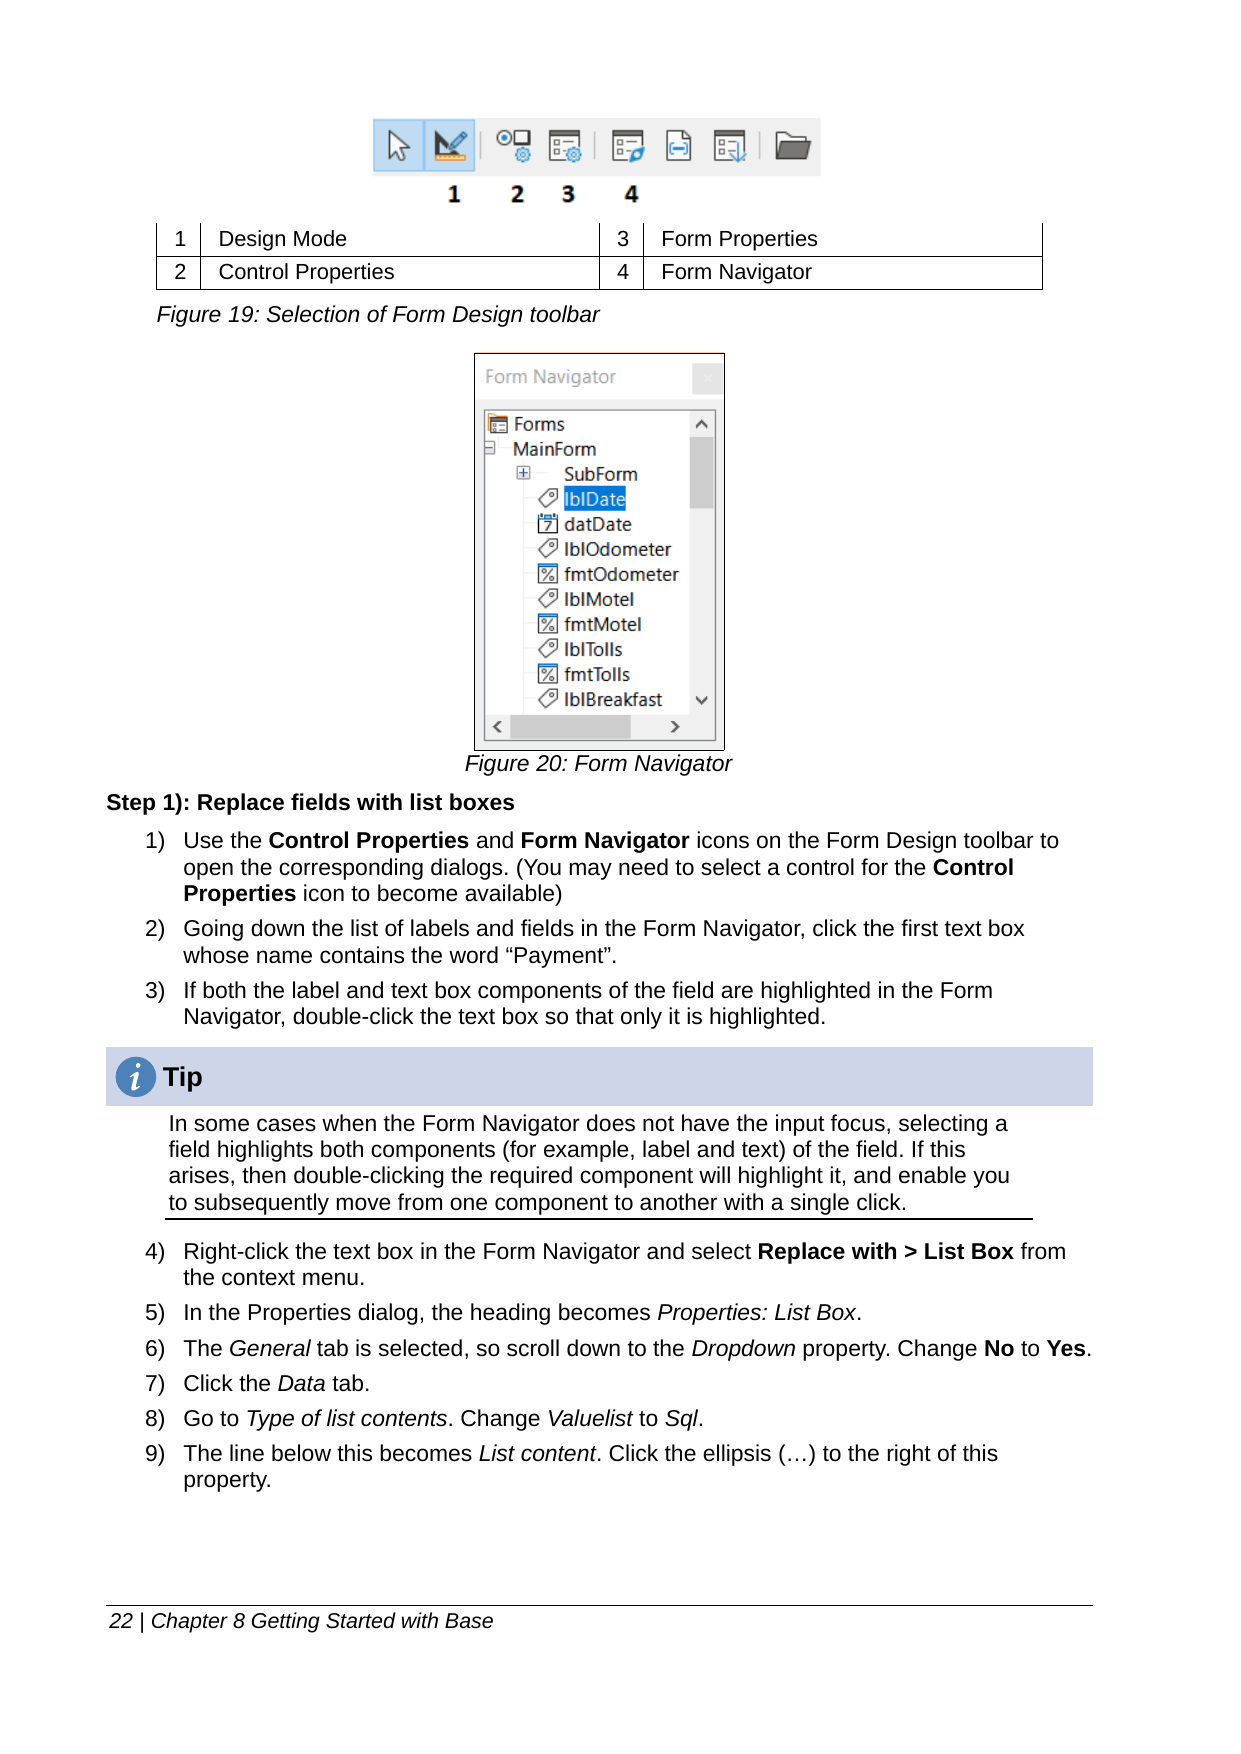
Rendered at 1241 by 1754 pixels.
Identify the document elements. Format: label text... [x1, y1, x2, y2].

list Use the Control Properties and Form Navigator icons on the Form Design toolbar to open the corresponding dialogs. (You may need to select a control for the Control Properties icon to become available) [165, 827, 1093, 906]
list Right-click the text box in the Form Navigator and select Replace with > List Box from the context menu. [165, 1238, 1093, 1290]
list The General tab is selected, so scroll down to the Dropdown property. Change No to Yes. [165, 1334, 1093, 1361]
list The line below this becomes List content. Click the ellipsis (…) to the right of this property. [165, 1440, 1093, 1493]
text Step 1: Replace fields with list boxes [106, 788, 1093, 815]
picture [475, 354, 724, 750]
table_header 3 [600, 223, 643, 256]
table_header 1 [157, 223, 200, 256]
table_cell Control Properties [201, 257, 599, 289]
table_cell 4 [600, 257, 643, 289]
list Click the Data tab. [165, 1370, 1093, 1396]
picture [372, 118, 827, 211]
text Figure 20: Form Navigator [433, 353, 766, 776]
list In the Properties dialog, the heading becomes Properties: List Box. [165, 1299, 1093, 1326]
text Figure 19: Selection of Form Design toolbar [156, 301, 1042, 327]
table_header Design Mode [201, 223, 599, 256]
text In some cases when the Form Navigator does not have the input focus, selecting a field highlights both components (for example, label and text) of the field. If this arises, then double-clicking the required component will highlight it, and enable you to subsequently move from one component to another with a single click. [165, 1106, 1033, 1218]
list If both the label and text box components of the field are highlighted in the Form Navigator, double-click the text box so that only it is highlighted. [165, 977, 1093, 1029]
list Go to Type of list contents. Change Valuelist to Sql. [165, 1405, 1093, 1431]
table_cell 2 [157, 257, 200, 289]
list Going down the list of labels and fields in the Form Navigator, click the first text box whose name contains the word “Payment”. [165, 915, 1093, 968]
table_header Form Properties [644, 223, 1042, 256]
subtitle Tip [106, 1047, 1093, 1106]
table_cell Form Navigator [644, 257, 1042, 289]
